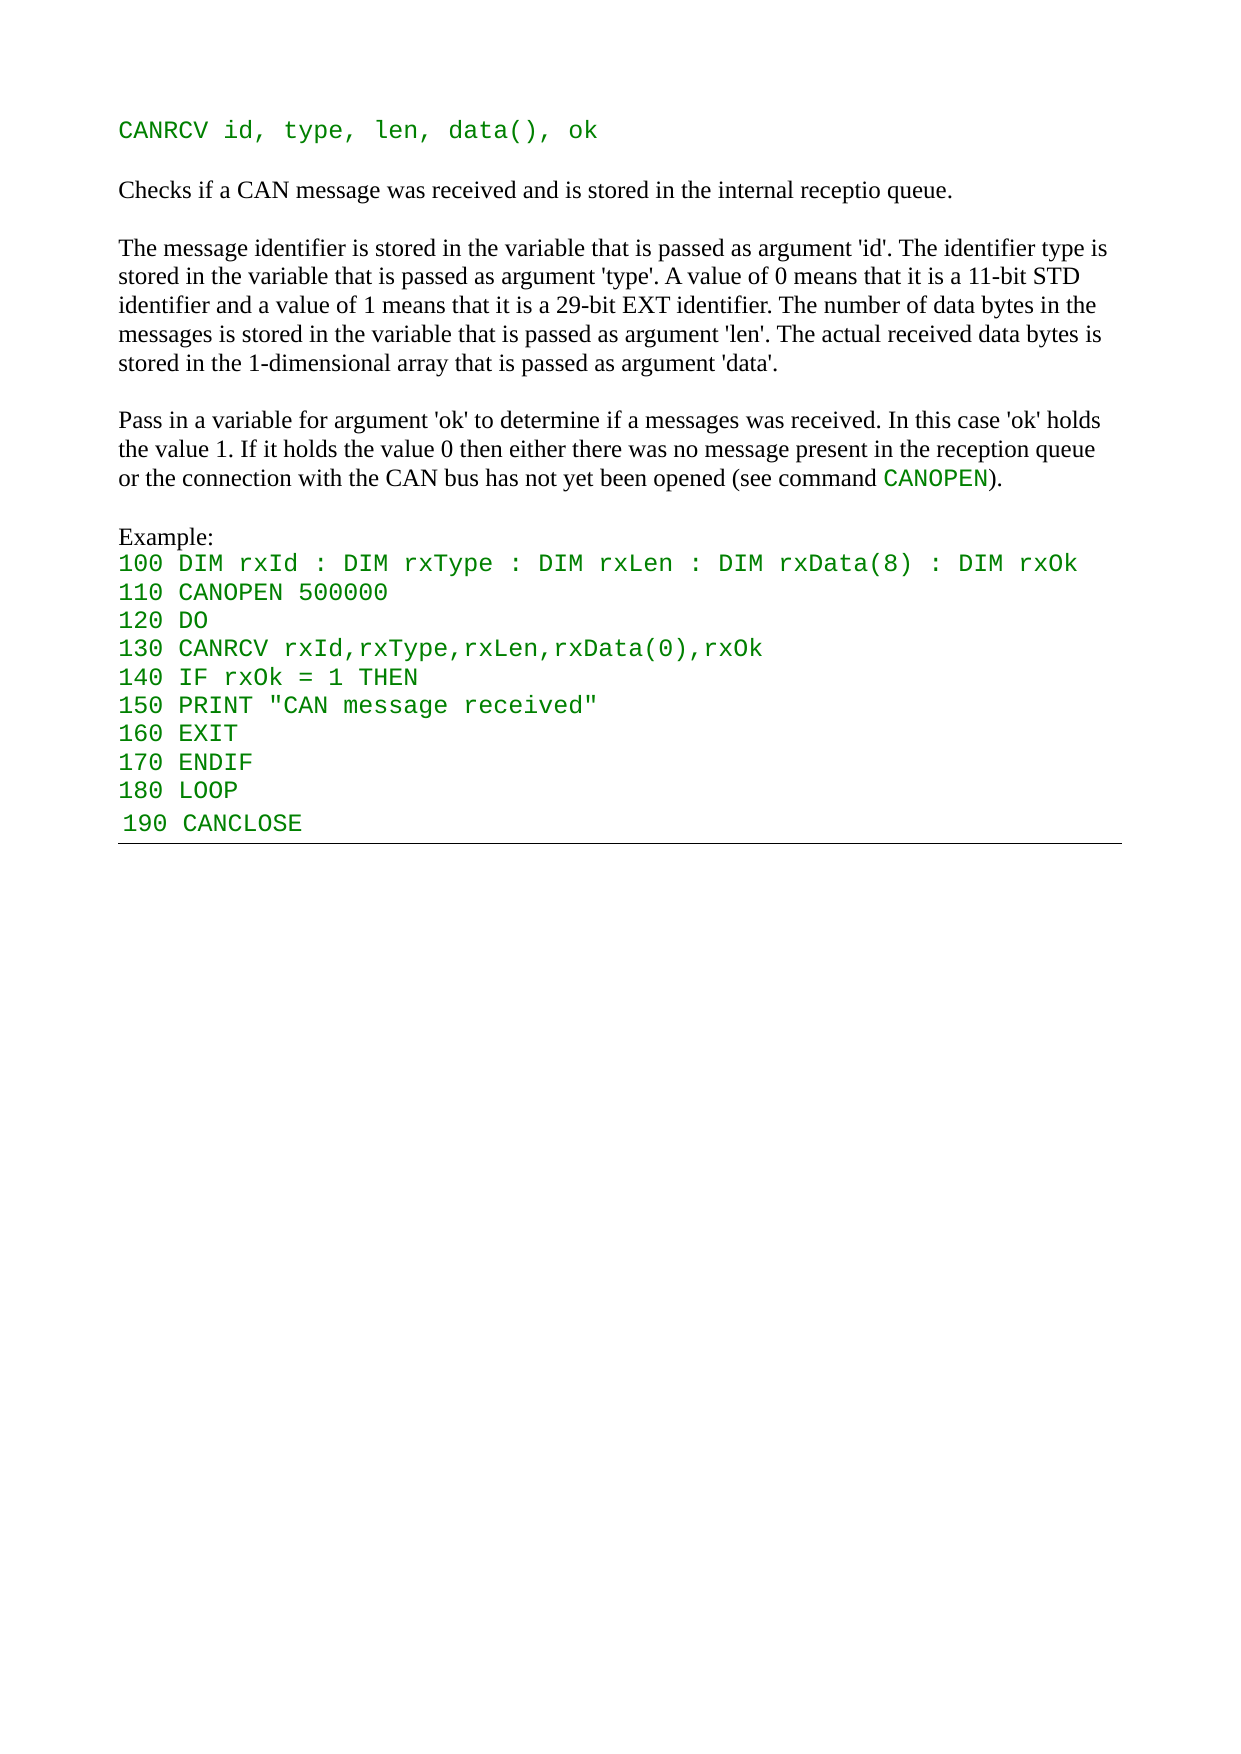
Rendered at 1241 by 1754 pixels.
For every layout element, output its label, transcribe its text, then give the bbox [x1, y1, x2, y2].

text Checks if a CAN message was received and is stored in the internal receptio queue. [118, 175, 1122, 204]
text 120 DO [118, 608, 1122, 636]
text 170 ENDIF [118, 749, 1122, 778]
text 190 CANCLOSE [118, 806, 1122, 843]
text 110 CANOPEN 500000 [118, 579, 1122, 608]
text CANRCV id, type, len, data(), ok [118, 118, 1122, 146]
text 150 PRINT "CAN message received" [118, 693, 1122, 721]
text 180 LOOP [118, 778, 1122, 806]
text 160 EXIT [118, 721, 1122, 749]
text 130 CANRCV rxId,rxType,rxLen,rxData(0),rxOk [118, 636, 1122, 664]
text Pass in a variable for argument 'ok' to determine if a messages was received. In this case 'ok' holds the value 1. If it holds the value 0 then either there was no message present in the reception queue or the connection with the CAN bus has not yet been opened (see command CANOPEN). [118, 405, 1122, 493]
text 140 IF rxOk = 1 THEN [118, 664, 1122, 693]
text The message identifier is stored in the variable that is passed as argument 'id'. The identifier type is stored in the variable that is passed as argument 'type'. A value of 0 means that it is a 11-bit STD identifier and a value of 1 means that it is a 29-bit EXT identifier. The number of data bytes in the messages is stored in the variable that is passed as argument 'len'. The actual received data bytes is stored in the 1-dimensional array that is passed as argument 'data'. [118, 233, 1122, 376]
text Example: [118, 522, 1122, 551]
text 100 DIM rxId : DIM rxType : DIM rxLen : DIM rxData(8) : DIM rxOk [118, 551, 1122, 579]
